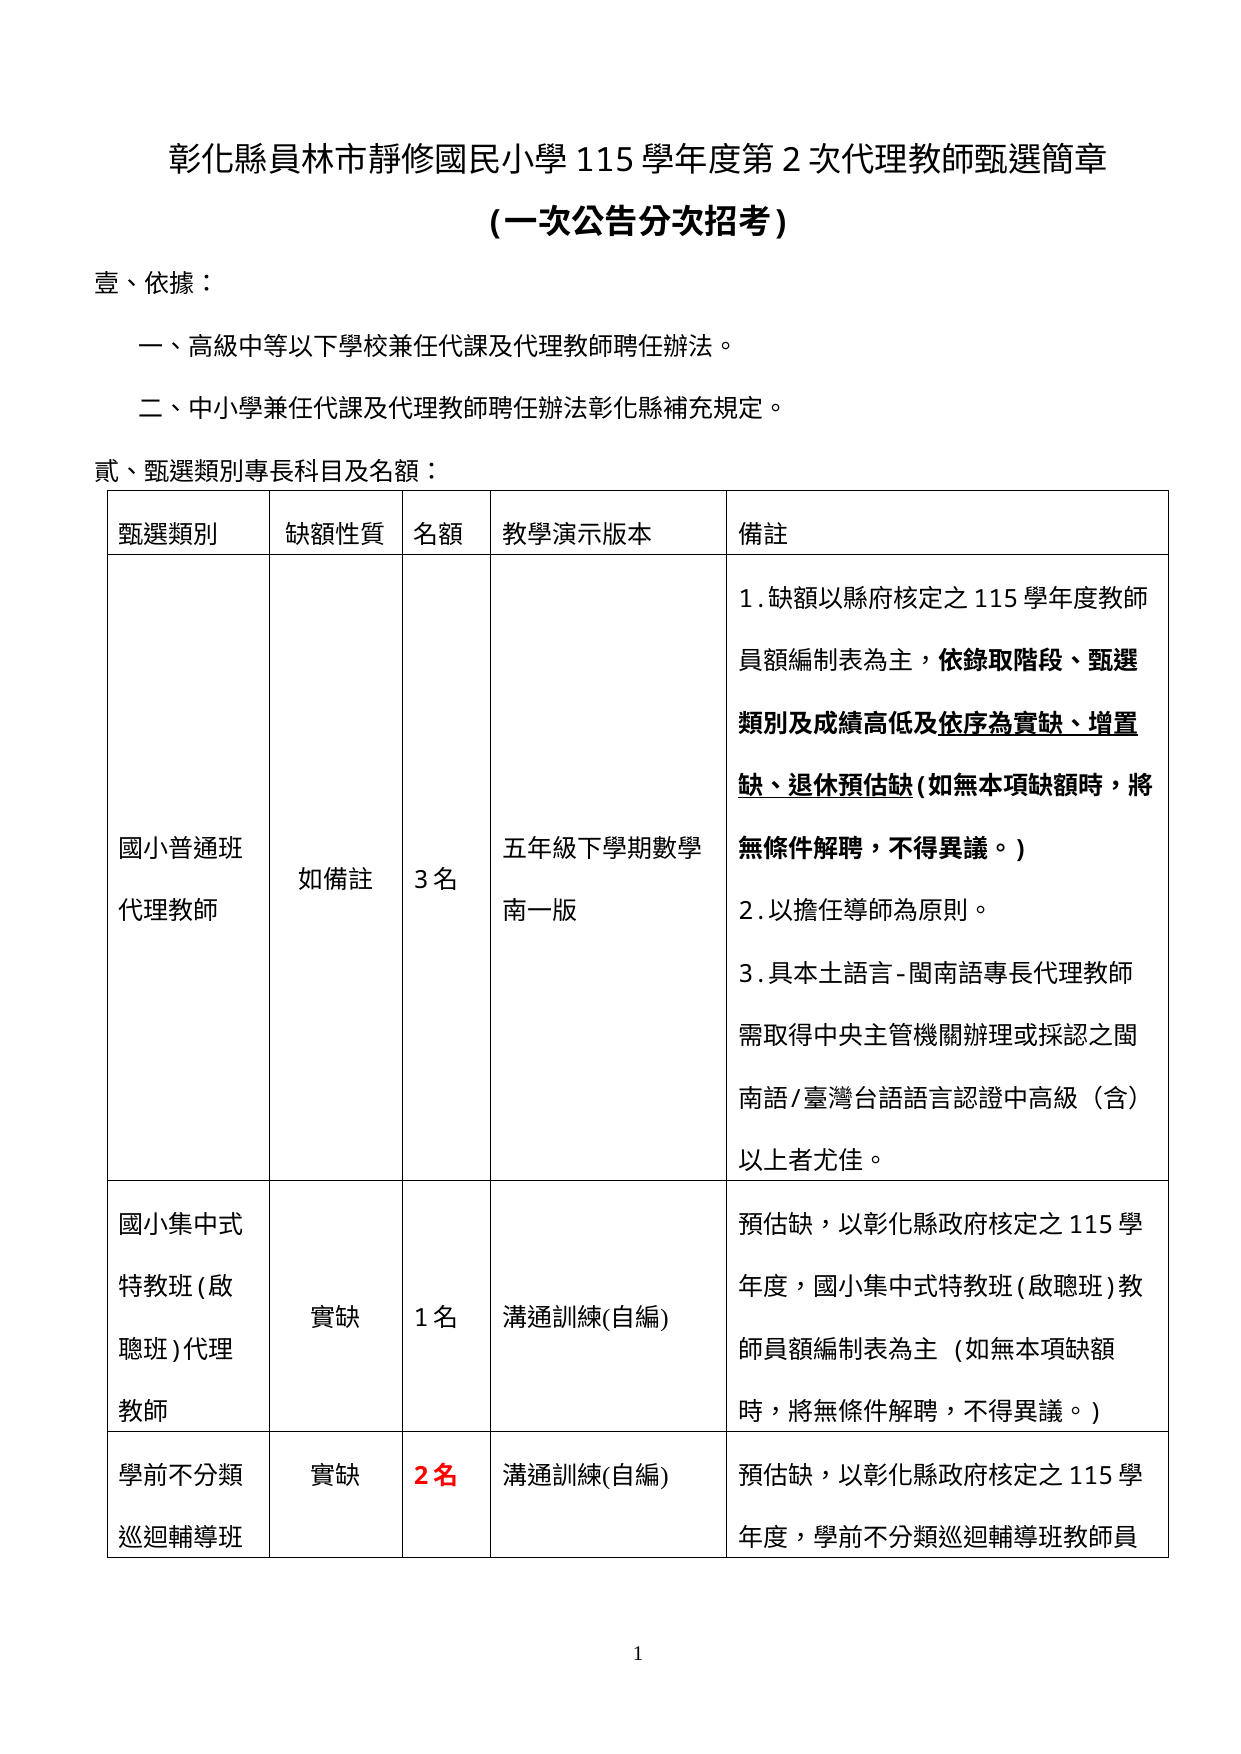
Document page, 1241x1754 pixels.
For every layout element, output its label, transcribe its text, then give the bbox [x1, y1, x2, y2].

table_cell 實缺 [270, 1432, 402, 1557]
table_header 備註 [727, 491, 1168, 553]
table_cell 預估缺，以彰化縣政府核定之115學年度，學前不分類巡迴輔導班教師員 [727, 1432, 1168, 1557]
table_header 甄選類別 [108, 491, 269, 553]
table_cell 實缺 [270, 1181, 402, 1431]
text 壹、依據： [94, 240, 1181, 302]
table_cell 國小普通班代理教師 [108, 555, 269, 1179]
table_cell 1.缺額以縣府核定之115學年度教師員額編制表為主，依錄取階段、甄選類別及成績高低及依序為實缺、增置缺、退休預估缺(如無本項缺額時，將無條件解聘，不得異議。) 2.以擔任導師為原則。 3.具本土語言-閩南語專長代理教師需取得中央主管機關辦理或採認之閩南語/臺灣台語語言認證中高級（含）以上者尤佳。 [727, 555, 1168, 1179]
text 二、中小學兼任代課及代理教師聘任辦法彰化縣補充規定。 [139, 365, 1181, 427]
table_cell 溝通訓練(自編) [491, 1432, 726, 1557]
table_cell 如備註 [270, 555, 402, 1179]
table_cell 五年級下學期數學南一版 [491, 555, 726, 1179]
text (一次公告分次招考) [94, 177, 1181, 240]
text 彰化縣員林市靜修國民小學115學年度第2次代理教師甄選簡章 [94, 115, 1181, 177]
text 貳、甄選類別專長科目及名額： [94, 427, 1181, 490]
table_cell 溝通訓練(自編) [491, 1181, 726, 1431]
text 一、高級中等以下學校兼任代課及代理教師聘任辦法。 [139, 302, 1181, 365]
table_cell 2名 [403, 1432, 490, 1557]
table_cell 3名 [403, 555, 490, 1179]
table_cell 學前不分類巡迴輔導班 [108, 1432, 269, 1557]
table_header 缺額性質 [270, 491, 402, 553]
table_header 教學演示版本 [491, 491, 726, 553]
table_cell 預估缺，以彰化縣政府核定之115學年度，國小集中式特教班(啟聰班)教師員額編制表為主 (如無本項缺額時，將無條件解聘，不得異議。) [727, 1181, 1168, 1431]
table_header 名額 [403, 491, 490, 553]
table_cell 1名 [403, 1181, 490, 1431]
table_cell 國小集中式特教班(啟聰班)代理教師 [108, 1181, 269, 1431]
